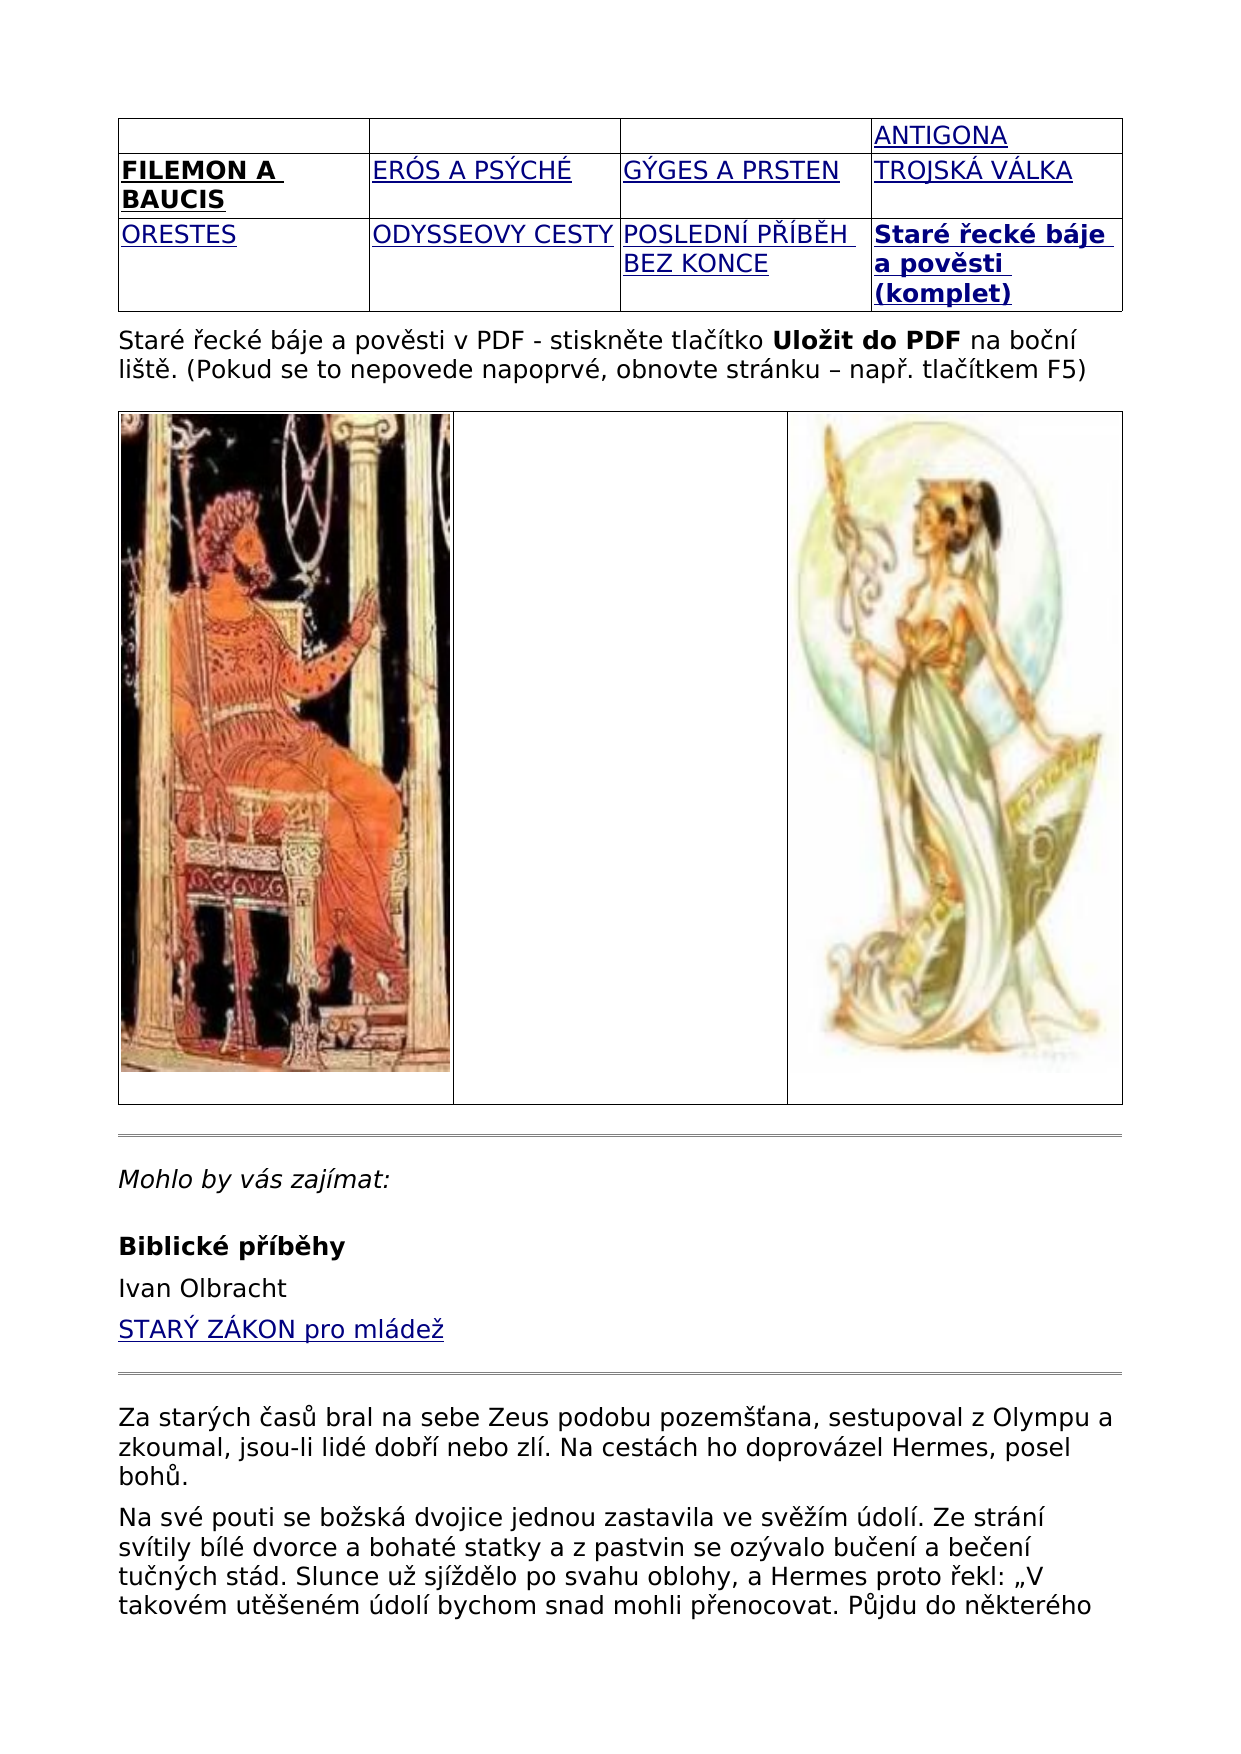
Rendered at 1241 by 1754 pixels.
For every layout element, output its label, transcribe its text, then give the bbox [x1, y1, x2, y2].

table_cell ERÓS A PSÝCHÉ [370, 154, 620, 217]
table_cell GÝGES A PRSTEN [621, 154, 871, 217]
table_cell ODYSSEOVY CESTY [370, 219, 620, 311]
text Za starých časů bral na sebe Zeus podobu pozemšťana, sestupoval z Olympu a zkoumal, jsou-li lidé dobří nebo zlí. Na cestách ho doprovázel Hermes, posel bohů. [118, 1403, 1122, 1491]
table_header [119, 412, 453, 1104]
table_cell TROJSKÁ VÁLKA [872, 154, 1122, 217]
table_header [788, 412, 1122, 1104]
table_cell POSLEDNÍ PŘÍBĚH BEZ KONCE [621, 219, 871, 311]
text Mohlo by vás zajímat: [118, 1166, 1122, 1195]
table_cell [370, 119, 620, 153]
table_header [454, 412, 787, 1104]
picture [790, 414, 1120, 1073]
text Ivan Olbracht [118, 1274, 1122, 1303]
text STARÝ ZÁKON pro mládež [118, 1316, 1122, 1345]
text Staré řecké báje a pověsti v PDF - stiskněte tlačítko Uložit do PDF na boční liště. (Pokud se to nepovede napoprvé, obnovte stránku – např. tlačítkem F5) [118, 326, 1122, 384]
table_cell ANTIGONA [872, 119, 1122, 153]
table_cell [621, 119, 871, 153]
table_cell ORESTES [119, 219, 369, 311]
text Na své pouti se božská dvojice jednou zastavila ve svěžím údolí. Ze strání svítily bílé dvorce a bohaté statky a z pastvin se ozývalo bučení a bečení tučných stád. Slunce už sjíždělo po svahu oblohy, a Hermes proto řekl: „V takovém utěšeném údolí bychom snad mohli přenocovat. Půjdu do některého [118, 1503, 1122, 1620]
table_cell Staré řecké báje a pověsti (komplet) [872, 219, 1122, 311]
table_cell [119, 119, 369, 153]
subtitle Biblické příběhy [118, 1232, 1122, 1261]
picture [121, 414, 450, 1072]
table_cell FILEMON A BAUCIS [119, 154, 369, 217]
